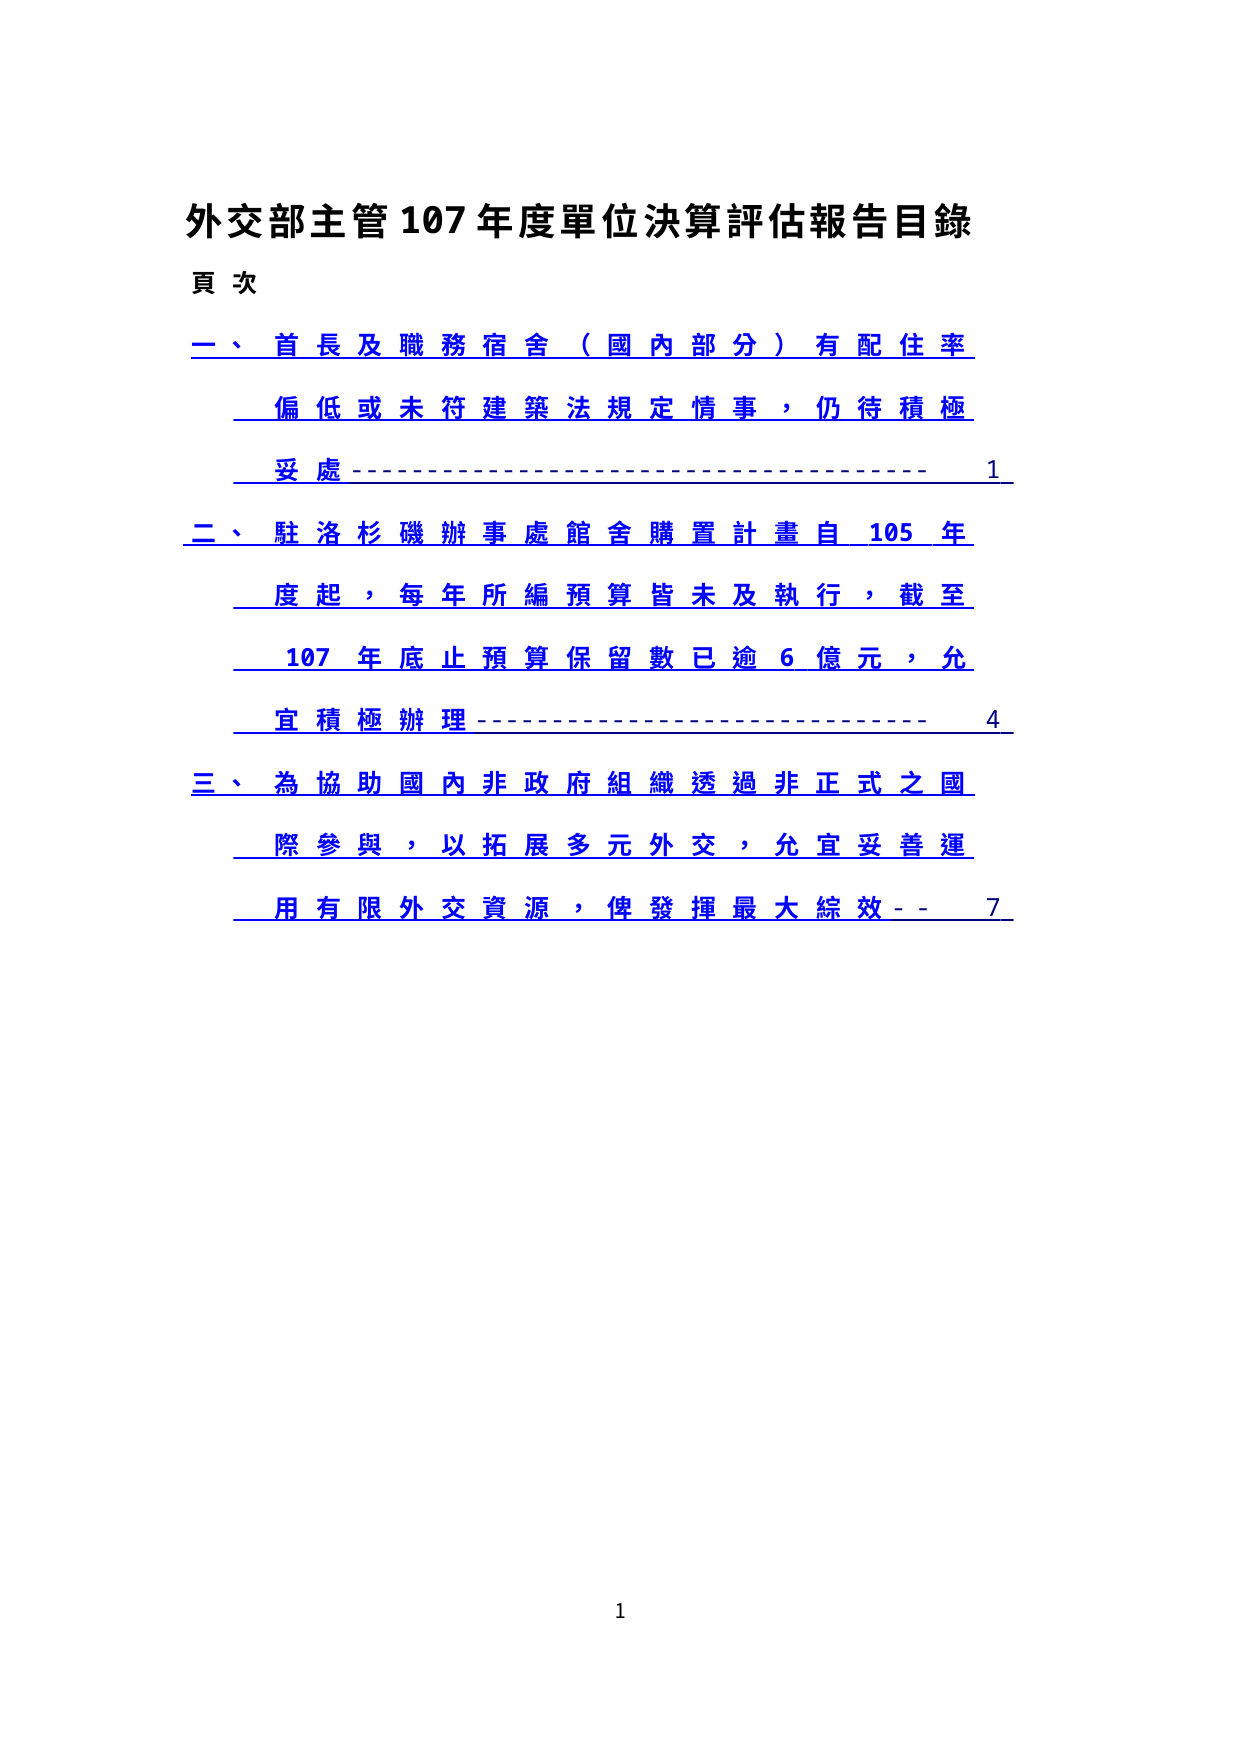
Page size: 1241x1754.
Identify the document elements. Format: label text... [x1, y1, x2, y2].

text 外交部主管107年度單位決算評估報告目錄 頁次 [183, 177, 1058, 302]
text 一、首長及職務宿舍（國內部分）有配住率偏低或未符建築法規定情事，仍待積極妥處 1 [183, 302, 1014, 490]
text 三、為協助國內非政府組織透過非正式之國際參與，以拓展多元外交，允宜妥善運用有限外交資源，俾發揮最大綜效 7 [183, 740, 1014, 927]
text 二、駐洛杉磯辦事處館舍購置計畫自105年度起，每年所編預算皆未及執行，截至107年底止預算保留數已逾6億元，允宜積極辦理 4 [183, 490, 1014, 740]
